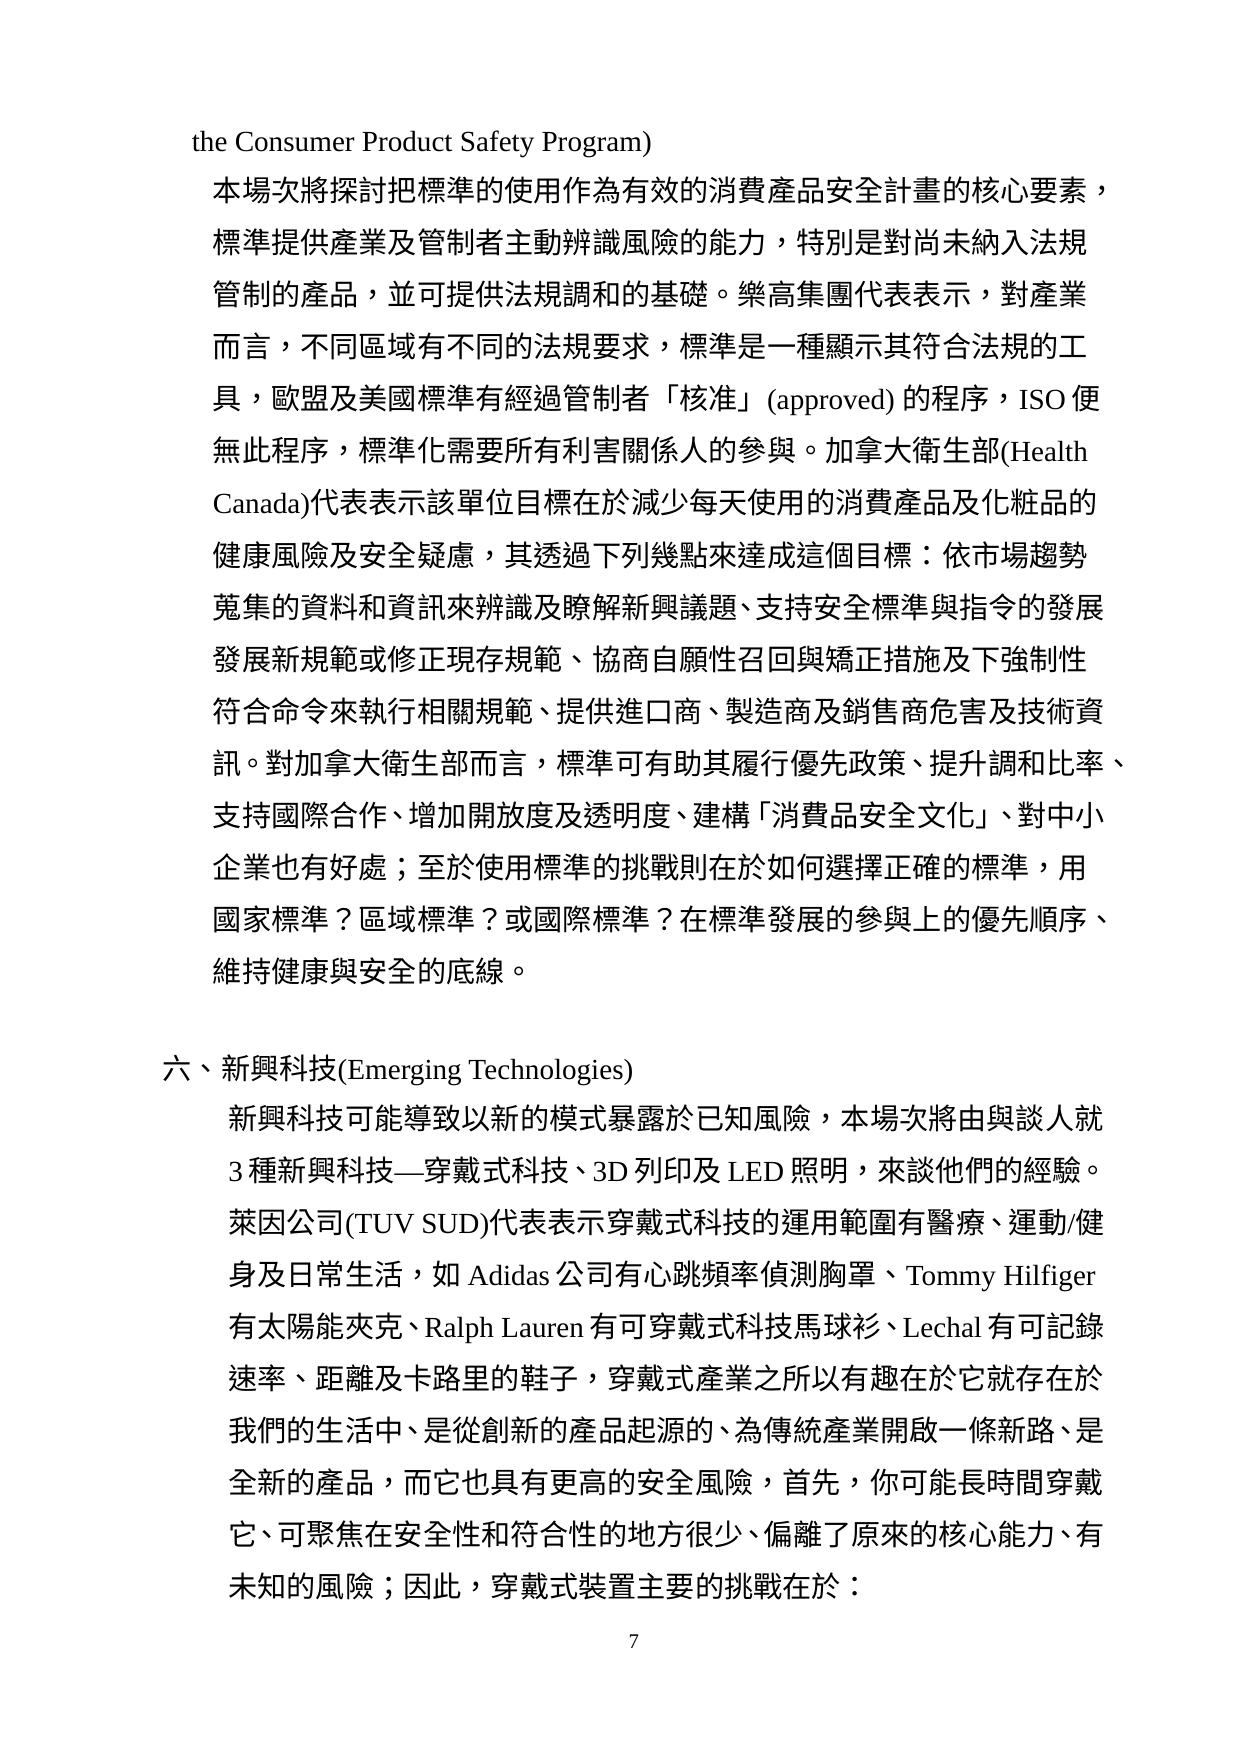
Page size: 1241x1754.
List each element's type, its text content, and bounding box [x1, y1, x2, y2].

text 本場次將探討把標準的使用作為有效的消費產品安全計畫的核心要素，標準提供產業及管制者主動辨識風險的能力，特別是對尚未納入法規管制的產品，並可提供法規調和的基礎。樂高集團代表表示，對產業而言，不同區域有不同的法規要求，標準是一種顯示其符合法規的工具，歐盟及美國標準有經過管制者「核准」(approved) 的程序，ISO便無此程序，標準化需要所有利害關係人的參與。加拿大衛生部(Health Canada)代表表示該單位目標在於減少每天使用的消費產品及化粧品的健康風險及安全疑慮，其透過下列幾點來達成這個目標：依市場趨勢蒐集的資料和資訊來辨識及瞭解新興議題、支持安全標準與指令的發展、發展新規範或修正現存規範、協商自願性召回與矯正措施及下強制性符合命令來執行相關規範、提供進口商、製造商及銷售商危害及技術資訊。對加拿大衛生部而言，標準可有助其履行優先政策、提升調和比率、支持國際合作、增加開放度及透明度、建構「消費品安全文化」、對中小企業也有好處；至於使用標準的挑戰則在於如何選擇正確的標準，用國家標準？區域標準？或國際標準？在標準發展的參與上的優先順序、維持健康與安全的底線。 [213, 160, 1104, 993]
text 六、新興科技(Emerging Technologies) [162, 1045, 1104, 1087]
text the Consumer Product Safety Program) [162, 118, 1104, 160]
text 新興科技可能導致以新的模式暴露於已知風險，本場次將由與談人就3種新興科技—穿戴式科技、3D列印及LED照明，來談他們的經驗。萊因公司(TUV SUD)代表表示穿戴式科技的運用範圍有醫療、運動/健身及日常生活，如Adidas公司有心跳頻率偵測胸罩、Tommy Hilfiger有太陽能夾克、Ralph Lauren有可穿戴式科技馬球衫、Lechal有可記錄速率、距離及卡路里的鞋子，穿戴式產業之所以有趣在於它就存在於我們的生活中、是從創新的產品起源的、為傳統產業開啟一條新路、是全新的產品，而它也具有更高的安全風險，首先，你可能長時間穿戴它、可聚焦在安全性和符合性的地方很少、偏離了原來的核心能力、有未知的風險；因此，穿戴式裝置主要的挑戰在於： [228, 1087, 1104, 1608]
